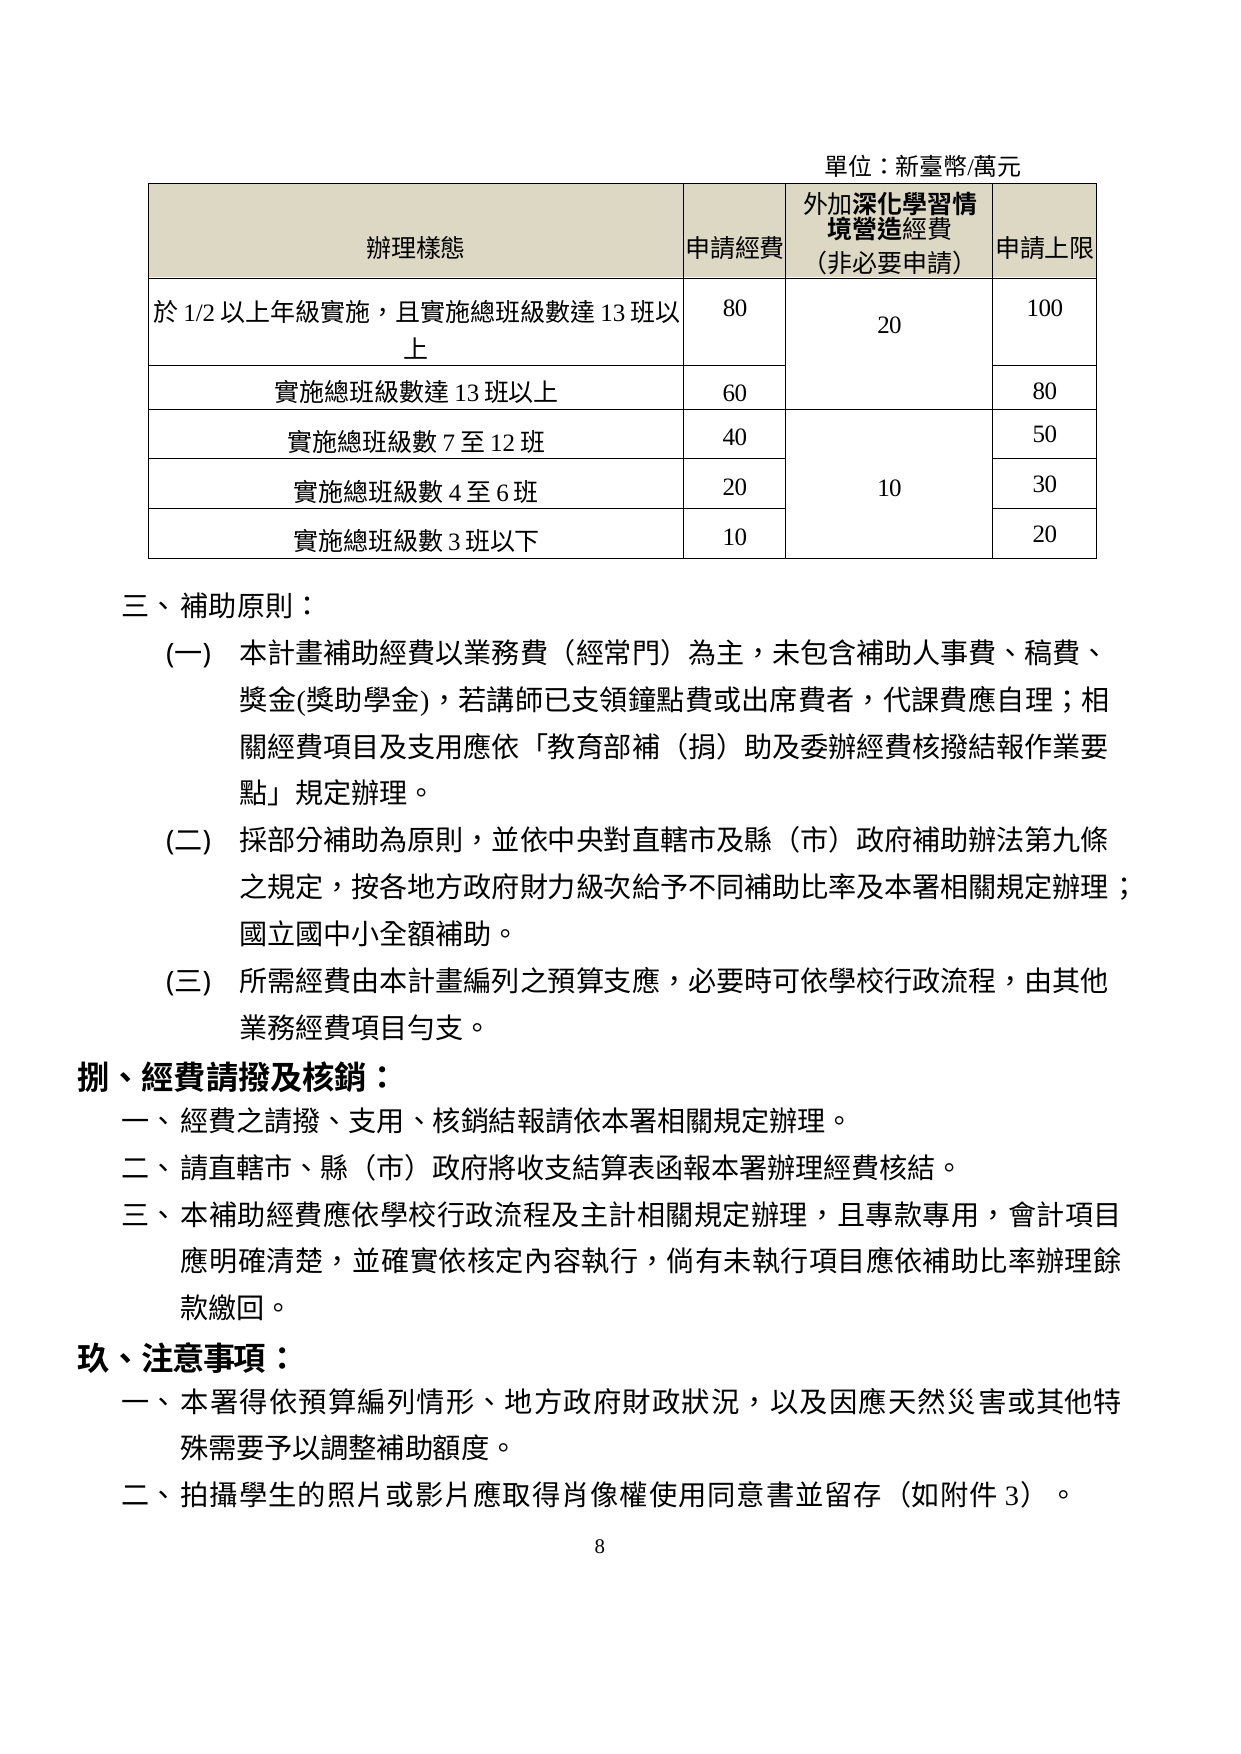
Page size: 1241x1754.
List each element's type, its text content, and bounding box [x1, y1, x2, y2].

table_cell 實施總班級數達13班以上 [149, 366, 683, 409]
table_cell 實施總班級數3班以下 [149, 509, 683, 558]
table_header 申請上限 [993, 184, 1096, 277]
table_cell 於1/2以上年級實施，且實施總班級數達13班以上 [149, 279, 683, 365]
table_cell [786, 508, 992, 558]
list 所需經費由本計畫編列之預算支應，必要時可依學校行政流程，由其他業務經費項目勻支。 [166, 958, 1110, 1046]
table_header 辦理樣態 [149, 184, 683, 277]
text 單位：新臺幣/萬元 [77, 148, 1022, 183]
list 經費之請撥、支用、核銷結報請依本署相關規定辦理。 [121, 1099, 1122, 1140]
table_cell 60 [684, 366, 785, 409]
list 本計畫補助經費以業務費（經常門）為主，未包含補助人事費、稿費、獎金(獎助學金)，若講師已支領鐘點費或出席費者，代課費應自理；相關經費項目及支用應依「教育部補（捐）助及委辦經費核撥結報作業要點」規定辦理。 [166, 631, 1110, 812]
table_cell 100 [993, 279, 1096, 365]
list 補助原則： [121, 584, 1122, 625]
table_cell 20 [786, 279, 992, 409]
text 玖、注意事項： [77, 1333, 1122, 1379]
table_header 外加深化學習情境營造經費 （非必要申請） [786, 184, 992, 277]
table_cell 10 [684, 509, 785, 558]
table_cell 20 [684, 459, 785, 508]
table_cell 80 [684, 279, 785, 365]
table_cell 10 [786, 410, 992, 508]
list 拍攝學生的照片或影片應取得肖像權使用同意書並留存（如附件3）。 [121, 1473, 1122, 1514]
list 採部分補助為原則，並依中央對直轄市及縣（市）政府補助辦法第九條之規定，按各地方政府財力級次給予不同補助比率及本署相關規定辦理；國立國中小全額補助。 [166, 818, 1110, 952]
table_cell 實施總班級數4至6班 [149, 459, 683, 508]
table_cell 50 [993, 410, 1096, 458]
table_header 申請經費 [684, 184, 785, 277]
text 捌、經費請撥及核銷： [77, 1052, 1122, 1099]
table_cell 80 [993, 366, 1096, 409]
table_cell 30 [993, 459, 1096, 508]
table_cell 20 [993, 509, 1096, 558]
list 請直轄市、縣（市）政府將收支結算表函報本署辦理經費核結。 [121, 1146, 1122, 1186]
list 本署得依預算編列情形、地方政府財政狀況，以及因應天然災害或其他特殊需要予以調整補助額度。 [121, 1379, 1122, 1467]
table_cell 40 [684, 410, 785, 458]
table_cell 實施總班級數7至12班 [149, 410, 683, 458]
list 本補助經費應依學校行政流程及主計相關規定辦理，且專款專用，會計項目應明確清楚，並確實依核定內容執行，倘有未執行項目應依補助比率辦理餘款繳回。 [121, 1192, 1122, 1327]
